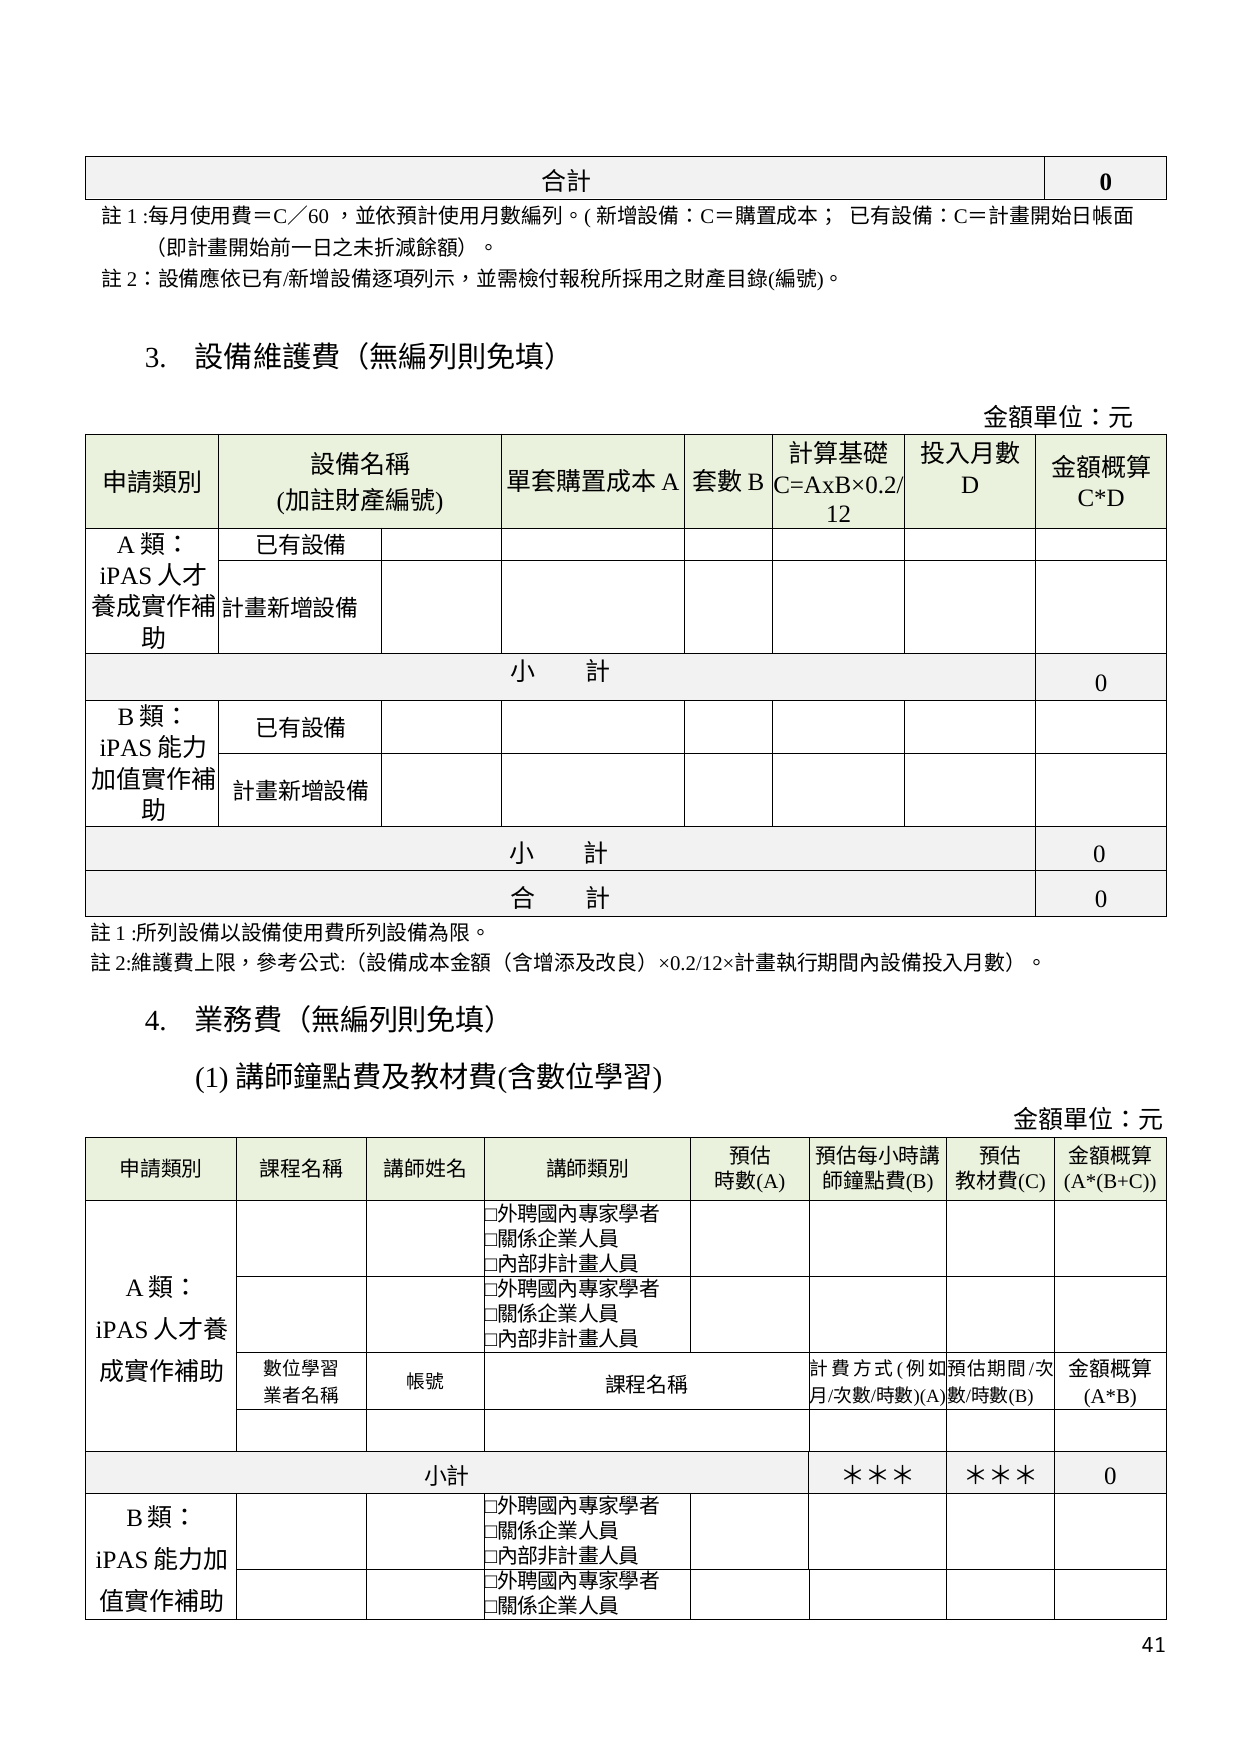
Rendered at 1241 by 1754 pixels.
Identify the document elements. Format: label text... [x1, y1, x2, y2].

table_cell [1055, 1570, 1166, 1619]
table_cell [1036, 529, 1166, 560]
table_cell 小 計 [86, 654, 1035, 700]
table_cell 小 計 [86, 827, 1035, 870]
table_header 預估 時數(A) [691, 1138, 809, 1200]
table_cell [773, 754, 904, 826]
table_cell [947, 1494, 1054, 1568]
text 註2:維護費上限，參考公式:（設備成本金額（含增添及改良）×0.2/12×計畫執行期間內設備投入月數）。 [90, 946, 1163, 977]
table_cell [382, 701, 501, 753]
table_cell ＊＊＊ [809, 1452, 946, 1493]
table_cell [773, 529, 904, 560]
table_cell [382, 754, 501, 826]
table_cell [382, 561, 501, 653]
list 業務費（無編列則免填） [144, 989, 1166, 1041]
list 設備維護費（無編列則免填） [144, 333, 1166, 376]
table_cell 0 [1036, 871, 1166, 916]
table_cell [773, 701, 904, 753]
table_cell [367, 1494, 484, 1568]
table_header 預估 教材費(C) [947, 1138, 1054, 1200]
table_cell [810, 1570, 946, 1619]
table_cell A類： iPAS人才養成實作補助 [86, 1201, 236, 1451]
table_cell [1055, 1410, 1166, 1451]
table_cell 已有設備 [219, 529, 381, 560]
table_cell 計費方式(例如月/次數/時數)(A) [810, 1353, 946, 1409]
table_cell [947, 1410, 1054, 1451]
table_cell [685, 561, 772, 653]
table_header 講師姓名 [367, 1138, 484, 1200]
table_cell [1036, 754, 1166, 826]
table_cell ＊＊＊ [947, 1452, 1054, 1493]
table_cell [685, 754, 772, 826]
table_header 單套購置成本A [502, 435, 684, 528]
table_cell 計畫新增設備 [219, 561, 381, 653]
table_cell 合計 [86, 157, 1044, 198]
table_cell [502, 754, 684, 826]
table_cell [809, 1494, 946, 1568]
table_cell [773, 561, 904, 653]
table_cell [502, 561, 684, 653]
table_cell A類： iPAS人才養成實作補助 [86, 529, 218, 653]
table_cell □外聘國內專家學者 □關係企業人員 □內部非計畫人員 [485, 1494, 690, 1568]
table_cell [237, 1410, 366, 1451]
table_header 投入月數 D [905, 435, 1035, 528]
table_cell [237, 1277, 366, 1351]
table_cell [367, 1410, 484, 1451]
table_cell [1055, 1201, 1166, 1276]
table_cell [367, 1570, 484, 1619]
text 註1 :每月使用費＝C／60 ，並依預計使用月數編列。( 新增設備：C＝購置成本； 已有設備：C＝計畫開始日帳面（即計畫開始前一日之未折減餘額）。 [102, 200, 1163, 261]
table_header 申請類別 [86, 435, 218, 528]
text 註1 :所列設備以設備使用費所列設備為限。 [90, 917, 1163, 946]
text 金額單位：元 [148, 397, 1134, 433]
table_cell [685, 529, 772, 560]
table_cell [810, 1410, 946, 1451]
table_header 計算基礎 C=AxB×0.2/12 [773, 435, 904, 528]
table_cell [947, 1570, 1054, 1619]
table_header 金額概算 C*D [1036, 435, 1166, 528]
table_cell B類： iPAS能力加值實作補助 [86, 701, 218, 826]
table_cell 0 [1045, 157, 1166, 198]
table_header 課程名稱 [237, 1138, 366, 1200]
table_cell [485, 1410, 809, 1451]
table_cell [905, 754, 1035, 826]
table_cell [367, 1277, 484, 1351]
table_header 預估每小時講師鐘點費(B) [810, 1138, 946, 1200]
table_cell 0 [1036, 654, 1166, 700]
table_cell 數位學習 業者名稱 [237, 1353, 366, 1409]
table_cell [1055, 1494, 1166, 1568]
table_cell [905, 561, 1035, 653]
table_header 套數B [685, 435, 772, 528]
table_cell [905, 529, 1035, 560]
table_cell [237, 1201, 366, 1276]
table_cell [691, 1277, 809, 1351]
table_cell 0 [1055, 1452, 1166, 1493]
table_cell 預估期間/次數/時數(B) [947, 1353, 1054, 1409]
table_cell B類： iPAS能力加值實作補助 [86, 1494, 236, 1619]
table_cell [237, 1494, 366, 1568]
table_cell □外聘國內專家學者 □關係企業人員 [485, 1570, 690, 1619]
table_cell [947, 1201, 1054, 1276]
table_cell □外聘國內專家學者 □關係企業人員 □內部非計畫人員 [485, 1201, 690, 1276]
table_cell [1055, 1277, 1166, 1351]
table_cell 計畫新增設備 [219, 754, 381, 826]
table_cell 金額概算 (A*B) [1055, 1353, 1166, 1409]
table_cell [502, 701, 684, 753]
table_header 申請類別 [86, 1138, 236, 1200]
table_cell [685, 701, 772, 753]
table_cell 已有設備 [219, 701, 381, 753]
table_cell 合 計 [86, 871, 1035, 916]
table_header 設備名稱 (加註財產編號) [219, 435, 501, 528]
table_cell 課程名稱 [485, 1353, 809, 1409]
table_cell [691, 1201, 809, 1276]
table_cell [237, 1570, 366, 1619]
table_cell [810, 1201, 946, 1276]
table_cell [947, 1277, 1054, 1351]
text 金額單位：元 [194, 1095, 1163, 1137]
table_cell [382, 529, 501, 560]
text 註2：設備應依已有/新增設備逐項列示，並需檢付報稅所採用之財產目錄(編號)。 [102, 261, 1163, 293]
table_cell □外聘國內專家學者 □關係企業人員 □內部非計畫人員 [485, 1277, 690, 1351]
table_header 講師類別 [485, 1138, 690, 1200]
table_cell 帳號 [367, 1353, 484, 1409]
table_cell [905, 701, 1035, 753]
table_cell [810, 1277, 946, 1351]
table_header 金額概算 (A*(B+C)) [1055, 1138, 1166, 1200]
table_cell [691, 1494, 808, 1568]
table_cell [1036, 701, 1166, 753]
table_cell [1036, 561, 1166, 653]
table_cell [691, 1570, 809, 1619]
table_cell 小計 [86, 1452, 808, 1493]
text (1) 講師鐘點費及教材費(含數位學習) [195, 1054, 1166, 1095]
table_cell 0 [1036, 827, 1166, 870]
table_cell [502, 529, 684, 560]
table_cell [367, 1201, 484, 1276]
